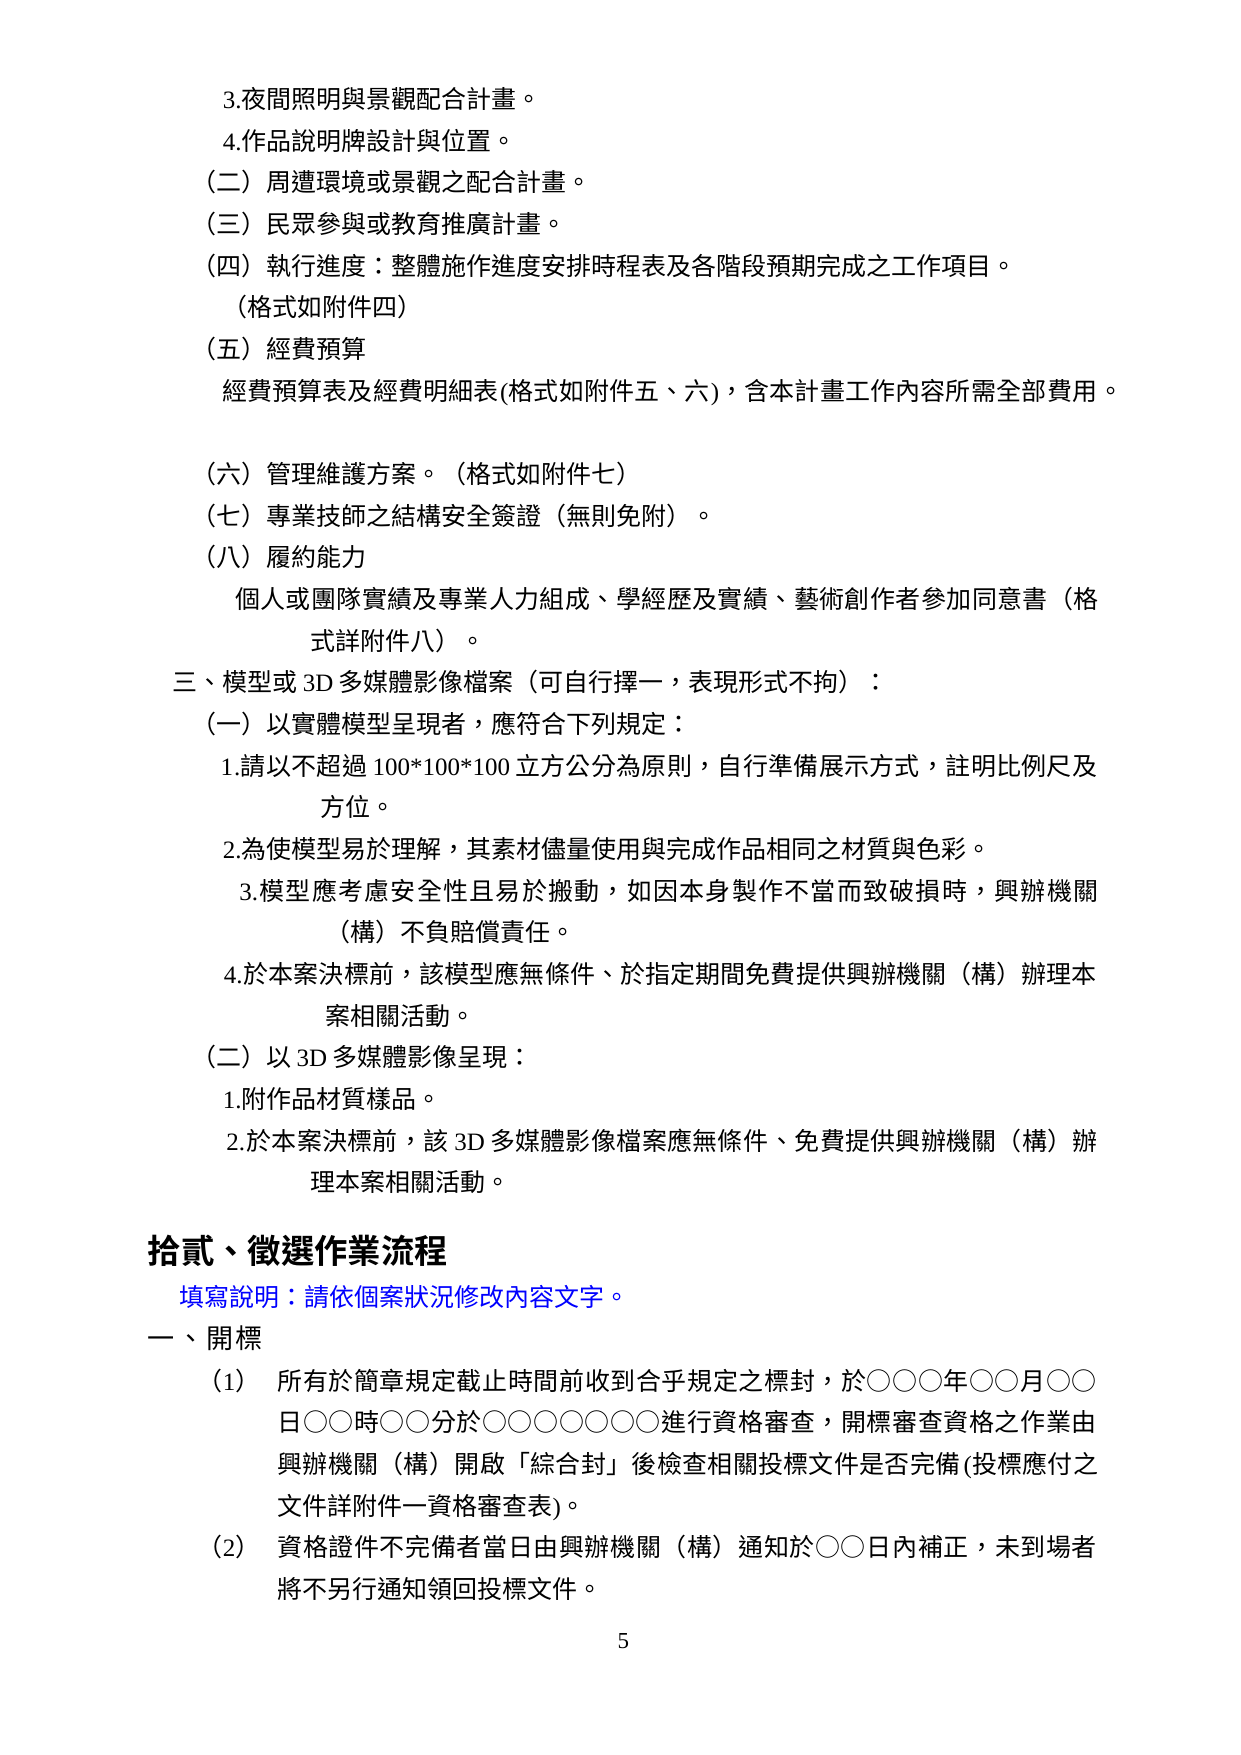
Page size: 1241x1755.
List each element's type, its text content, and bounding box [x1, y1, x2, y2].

text 4.於本案決標前，該模型應無條件、於指定期間免費提供興辦機關（構）辦理本案相關活動。 [148, 950, 1098, 1033]
text （格式如附件四） [148, 283, 1098, 325]
text （二）周遭環境或景觀之配合計畫。 [148, 158, 1098, 200]
list 資格證件不完備者當日由興辦機關（構）通知於○○日內補正，未到場者將不另行通知領回投標文件。 [198, 1523, 1098, 1607]
text 1.請以不超過100*100*100立方公分為原則，自行準備展示方式，註明比例尺及方位。 [142, 742, 1098, 825]
text 3.夜間照明與景觀配合計畫。 [148, 75, 1098, 117]
text （八）履約能力 [148, 533, 1098, 575]
text （五）經費預算 [148, 325, 1098, 367]
text （一）以實體模型呈現者，應符合下列規定： [148, 700, 1098, 742]
text 經費預算表及經費明細表(格式如附件五、六)，含本計畫工作內容所需全部費用。 [124, 367, 1098, 450]
text 填寫說明：請依個案狀況修改內容文字。 [148, 1273, 1098, 1315]
text 1.附作品材質樣品。 [148, 1075, 1098, 1117]
text 三、模型或3D多媒體影像檔案（可自行擇一，表現形式不拘）： [148, 658, 1098, 700]
text 3.模型應考慮安全性且易於搬動，如因本身製作不當而致破損時，興辦機關（構）不負賠償責任。 [149, 867, 1098, 950]
text 2.於本案決標前，該3D多媒體影像檔案應無條件、免費提供興辦機關（構）辦理本案相關活動。 [148, 1117, 1098, 1200]
list 所有於簡章規定截止時間前收到合乎規定之標封，於○○○年○○月○○日○○時○○分於○○○○○○○進行資格審查，開標審查資格之作業由興辦機關（構）開啟「綜合封」後檢查相關投標文件是否完備(投標應付之文件詳附件一資格審查表)。 [198, 1357, 1098, 1523]
text 4.作品說明牌設計與位置。 [148, 117, 1098, 158]
text （二）以3D多媒體影像呈現： [148, 1033, 1098, 1075]
text （四）執行進度：整體施作進度安排時程表及各階段預期完成之工作項目。 [148, 242, 1098, 283]
text 2.為使模型易於理解，其素材儘量使用與完成作品相同之材質與色彩。 [148, 825, 1098, 867]
text （七）專業技師之結構安全簽證（無則免附）。 [148, 492, 1098, 533]
text （三）民眾參與或教育推廣計畫。 [148, 200, 1098, 242]
text 拾貳、徵選作業流程 [148, 1225, 1098, 1273]
text 個人或團隊實績及專業人力組成、學經歷及實績、藝術創作者參加同意書（格式詳附件八）。 [148, 575, 1098, 658]
text （六）管理維護方案。（格式如附件七） [148, 450, 1098, 492]
text 一、開標 [148, 1315, 1098, 1357]
